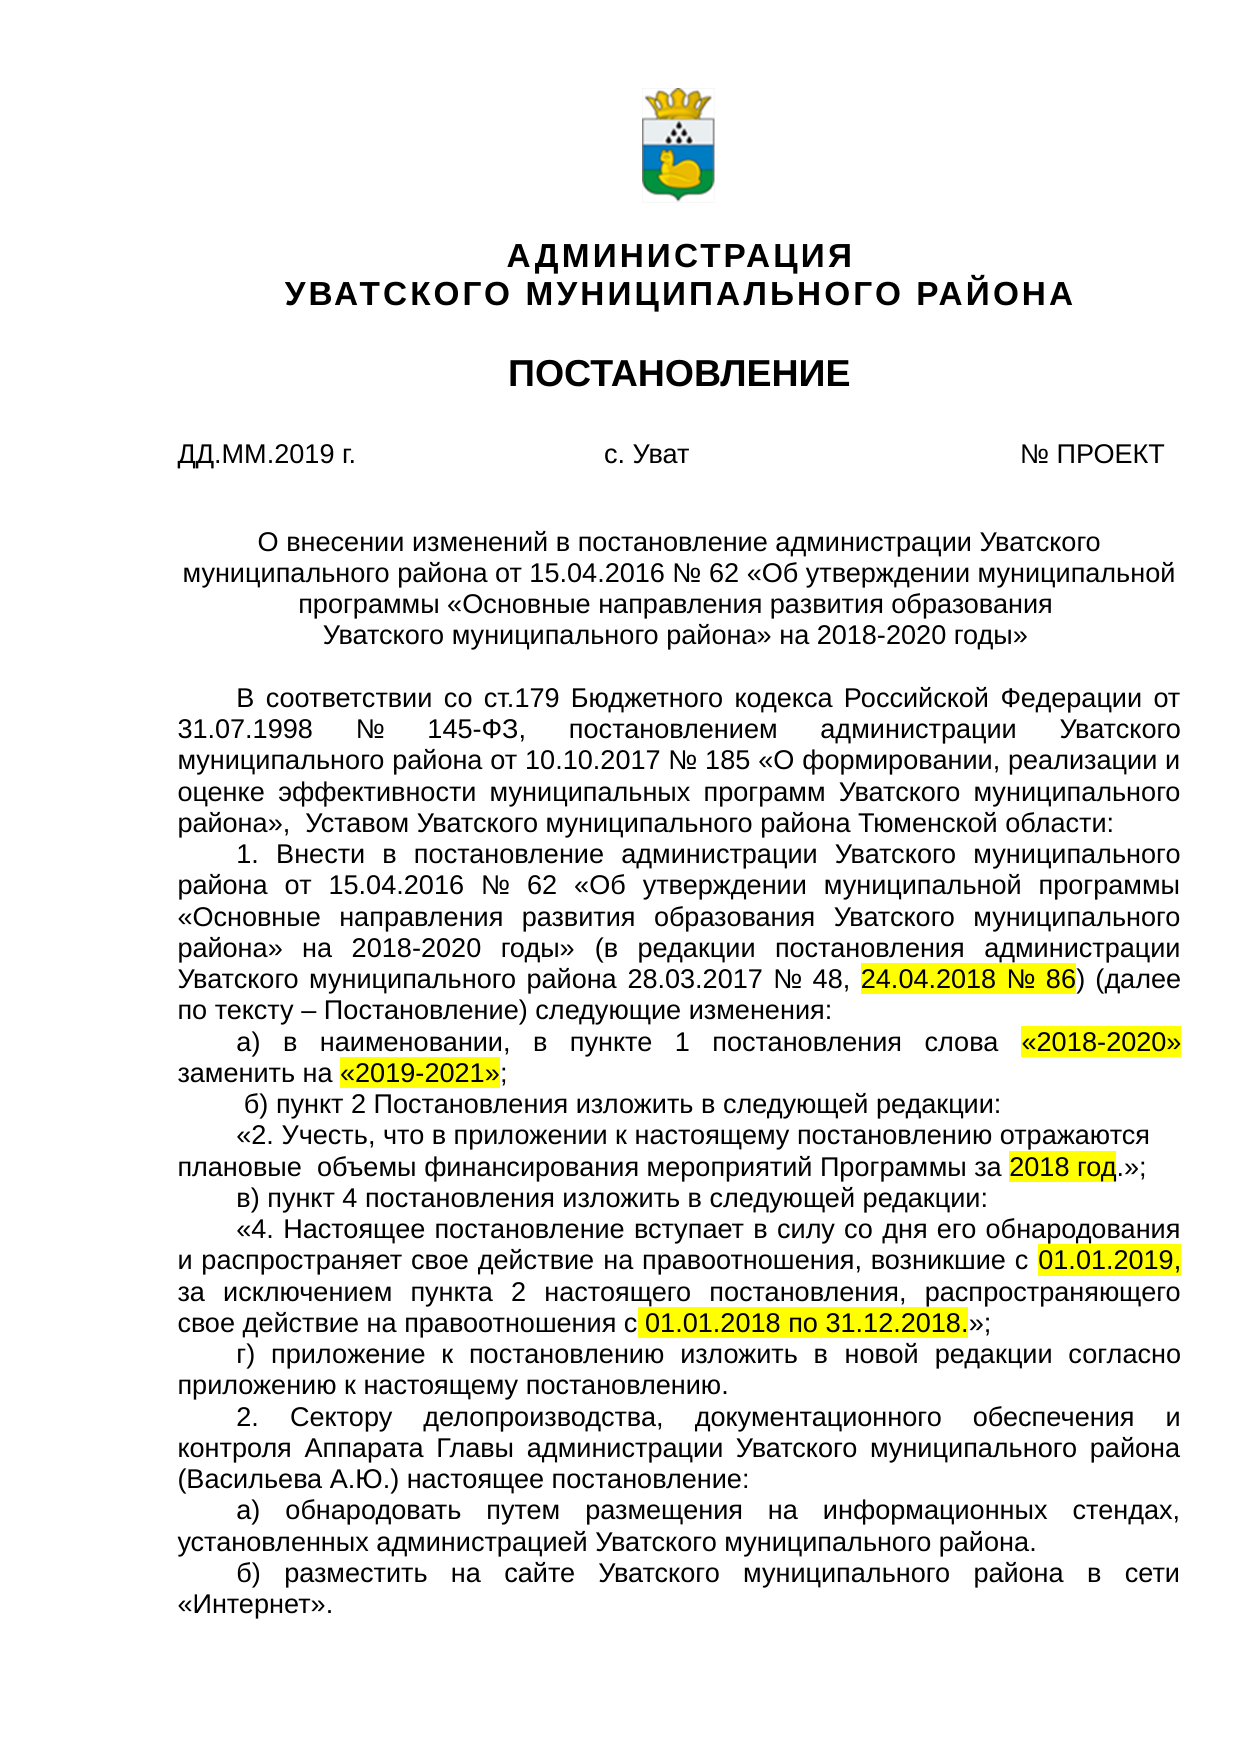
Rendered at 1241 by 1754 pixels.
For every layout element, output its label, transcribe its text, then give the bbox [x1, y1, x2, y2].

text «4. Настоящее постановление вступает в силу со дня его обнародования и распространяет свое действие на правоотношения, возникшие с 01.01.2019, за исключением пункта 2 настоящего постановления, распространяющего свое действие на правоотношения с 01.01.2018 по 31.12.2018.»; [177, 1213, 1181, 1338]
text б) пункт 2 Постановления изложить в следующей редакции: [177, 1088, 1181, 1119]
text 1. Внести в постановление администрации Уватского муниципального района от 15.04.2016 № 62 «Об утверждении муниципальной программы «Основные направления развития образования Уватского муниципального района» на 2018-2020 годы» (в редакции постановления администрации Уватского муниципального района 28.03.2017 № 48, 24.04.2018 № 86) (далее по тексту – Постановление) следующие изменения: [177, 838, 1181, 1026]
picture [640, 87, 718, 206]
text ДД.ММ.2019 г. с. Уват № ПРОЕКТ [177, 438, 1181, 469]
table_header О внесении изменений в постановление администрации Уватского муниципального района от 15.04.2016 № 62 «Об утверждении муниципальной программы «Основные направления развития образования Уватского муниципального района» на 2018-2020 годы» [177, 526, 1181, 651]
text г) приложение к постановлению изложить в новой редакции согласно приложению к настоящему постановлению. [177, 1338, 1181, 1401]
text Уватского муниципального района [177, 274, 1181, 313]
text Администрация [177, 236, 1181, 274]
text 2. Сектору делопроизводства, документационного обеспечения и контроля Аппарата Главы администрации Уватского муниципального района (Васильева А.Ю.) настоящее постановление: [177, 1401, 1181, 1494]
text в) пункт 4 постановления изложить в следующей редакции: [177, 1182, 1181, 1213]
text В соответствии со ст.179 Бюджетного кодекса Российской Федерации от 31.07.1998 № 145-ФЗ, постановлением администрации Уватского муниципального района от 10.10.2017 № 185 «О формировании, реализации и оценке эффективности муниципальных программ Уватского муниципального района», Уставом Уватского муниципального района Тюменской области: [177, 682, 1181, 838]
text б) разместить на сайте Уватского муниципального района в сети «Интернет». [177, 1557, 1181, 1619]
text «2. Учесть, что в приложении к настоящему постановлению отражаются плановые объемы финансирования мероприятий Программы за 2018 год.»; [177, 1119, 1181, 1182]
text а) обнародовать путем размещения на информационных стендах, установленных администрацией Уватского муниципального района. [177, 1494, 1181, 1557]
text ПОСТАНОВЛЕНИЕ [177, 351, 1181, 394]
text а) в наименовании, в пункте 1 постановления слова «2018-2020» заменить на «2019-2021»; [177, 1026, 1181, 1088]
